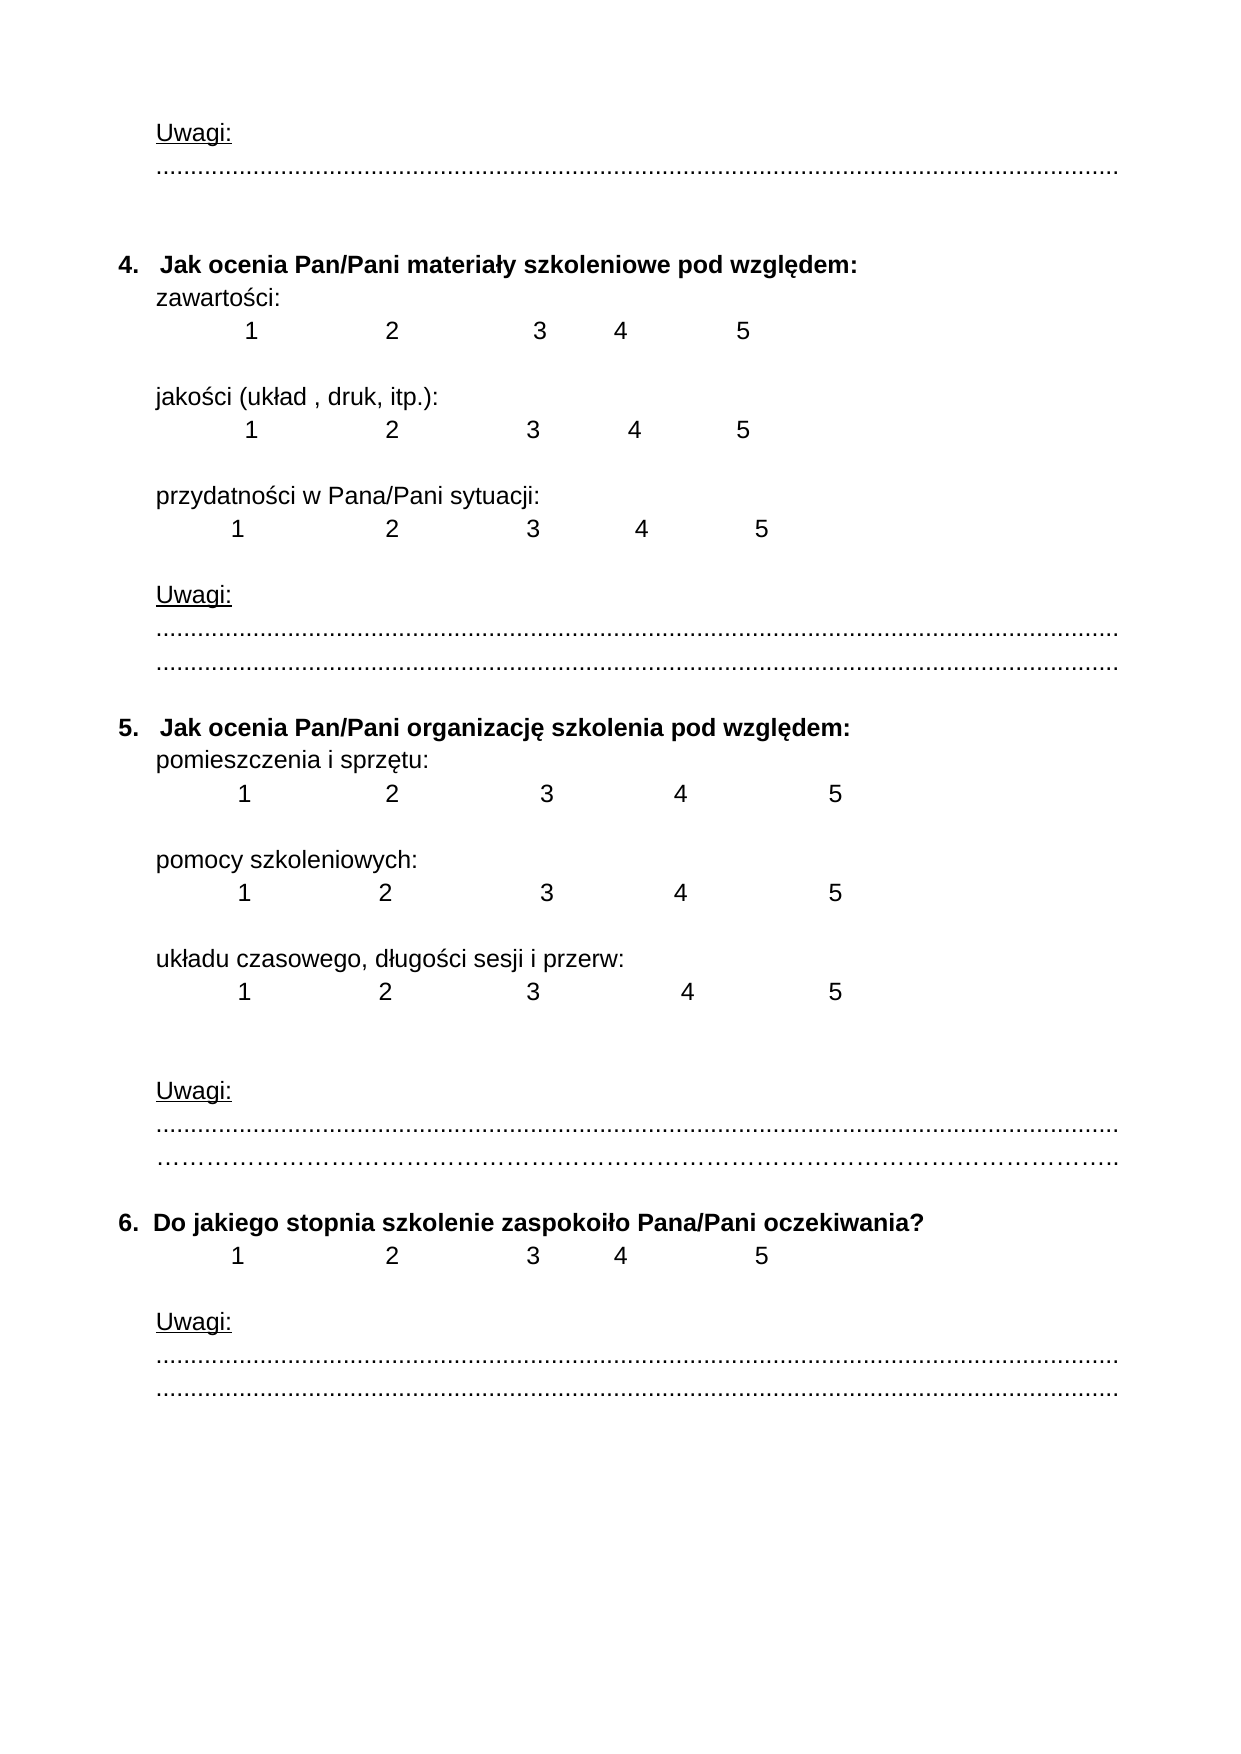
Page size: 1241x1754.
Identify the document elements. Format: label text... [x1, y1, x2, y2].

text 1 2 3 4 5 [231, 878, 1122, 906]
text przydatności w Pana/Pani sytuacji: [156, 481, 1122, 510]
text 5. Jak ocenia Pan/Pani organizację szkolenia pod względem: [118, 712, 1122, 741]
text pomocy szkoleniowych: [156, 844, 1122, 873]
text …………………………………………………………………………………………………….. [155, 1142, 1122, 1171]
text 1 2 3 4 5 [231, 415, 1122, 444]
text 1 2 3 4 5 [231, 514, 1122, 543]
text Uwagi: [156, 580, 1122, 609]
text 1 2 3 4 5 [231, 316, 1122, 345]
text Uwagi: [156, 118, 1122, 147]
text ........................................................................................................................................... [155, 1340, 1122, 1369]
text 1 2 3 4 5 [231, 977, 1122, 1005]
text ........................................................................................................................................... [155, 646, 1122, 675]
text 4. Jak ocenia Pan/Pani materiały szkoleniowe pod względem: [118, 250, 1122, 279]
text 1 2 3 4 5 [231, 778, 1122, 807]
text ........................................................................................................................................... [155, 151, 1122, 180]
text ........................................................................................................................................... [155, 1109, 1122, 1137]
text ........................................................................................................................................... [155, 613, 1122, 642]
text pomieszczenia i sprzętu: [156, 746, 1122, 774]
text układu czasowego, długości sesji i przerw: [156, 944, 1122, 972]
text Uwagi: [118, 1307, 1122, 1336]
text 1 2 3 4 5 [231, 1241, 1122, 1269]
text ........................................................................................................................................... [155, 1373, 1122, 1402]
text zawartości: [156, 283, 1122, 312]
text 6. Do jakiego stopnia szkolenie zaspokoiło Pana/Pani oczekiwania? [118, 1208, 1122, 1237]
text jakości (układ , druk, itp.): [156, 382, 1122, 411]
text Uwagi: [156, 1076, 1122, 1104]
